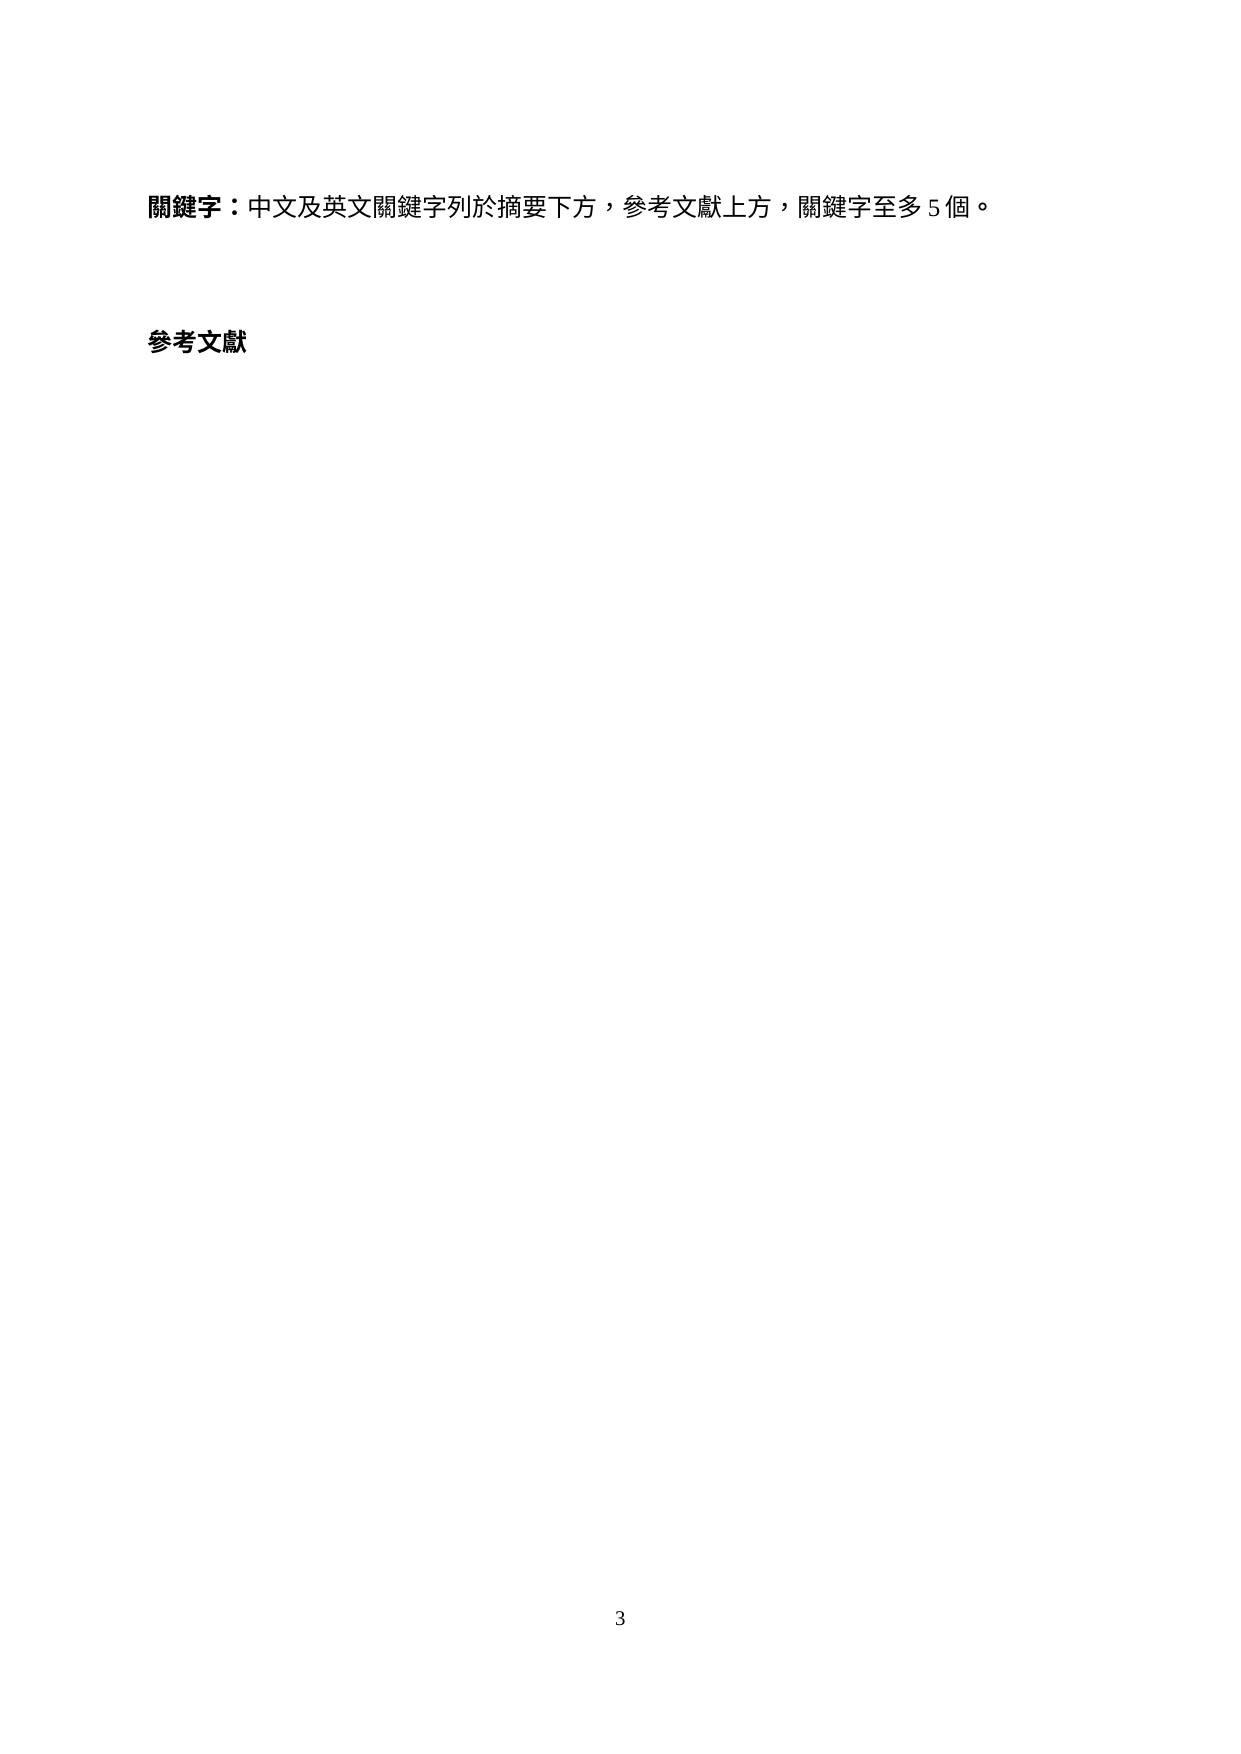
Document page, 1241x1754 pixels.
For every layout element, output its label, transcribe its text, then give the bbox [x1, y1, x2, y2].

text 參考文獻 [148, 299, 1092, 361]
text 關鍵字：中文及英文關鍵字列於摘要下方，參考文獻上方，關鍵字至多5個。 [148, 164, 1092, 227]
